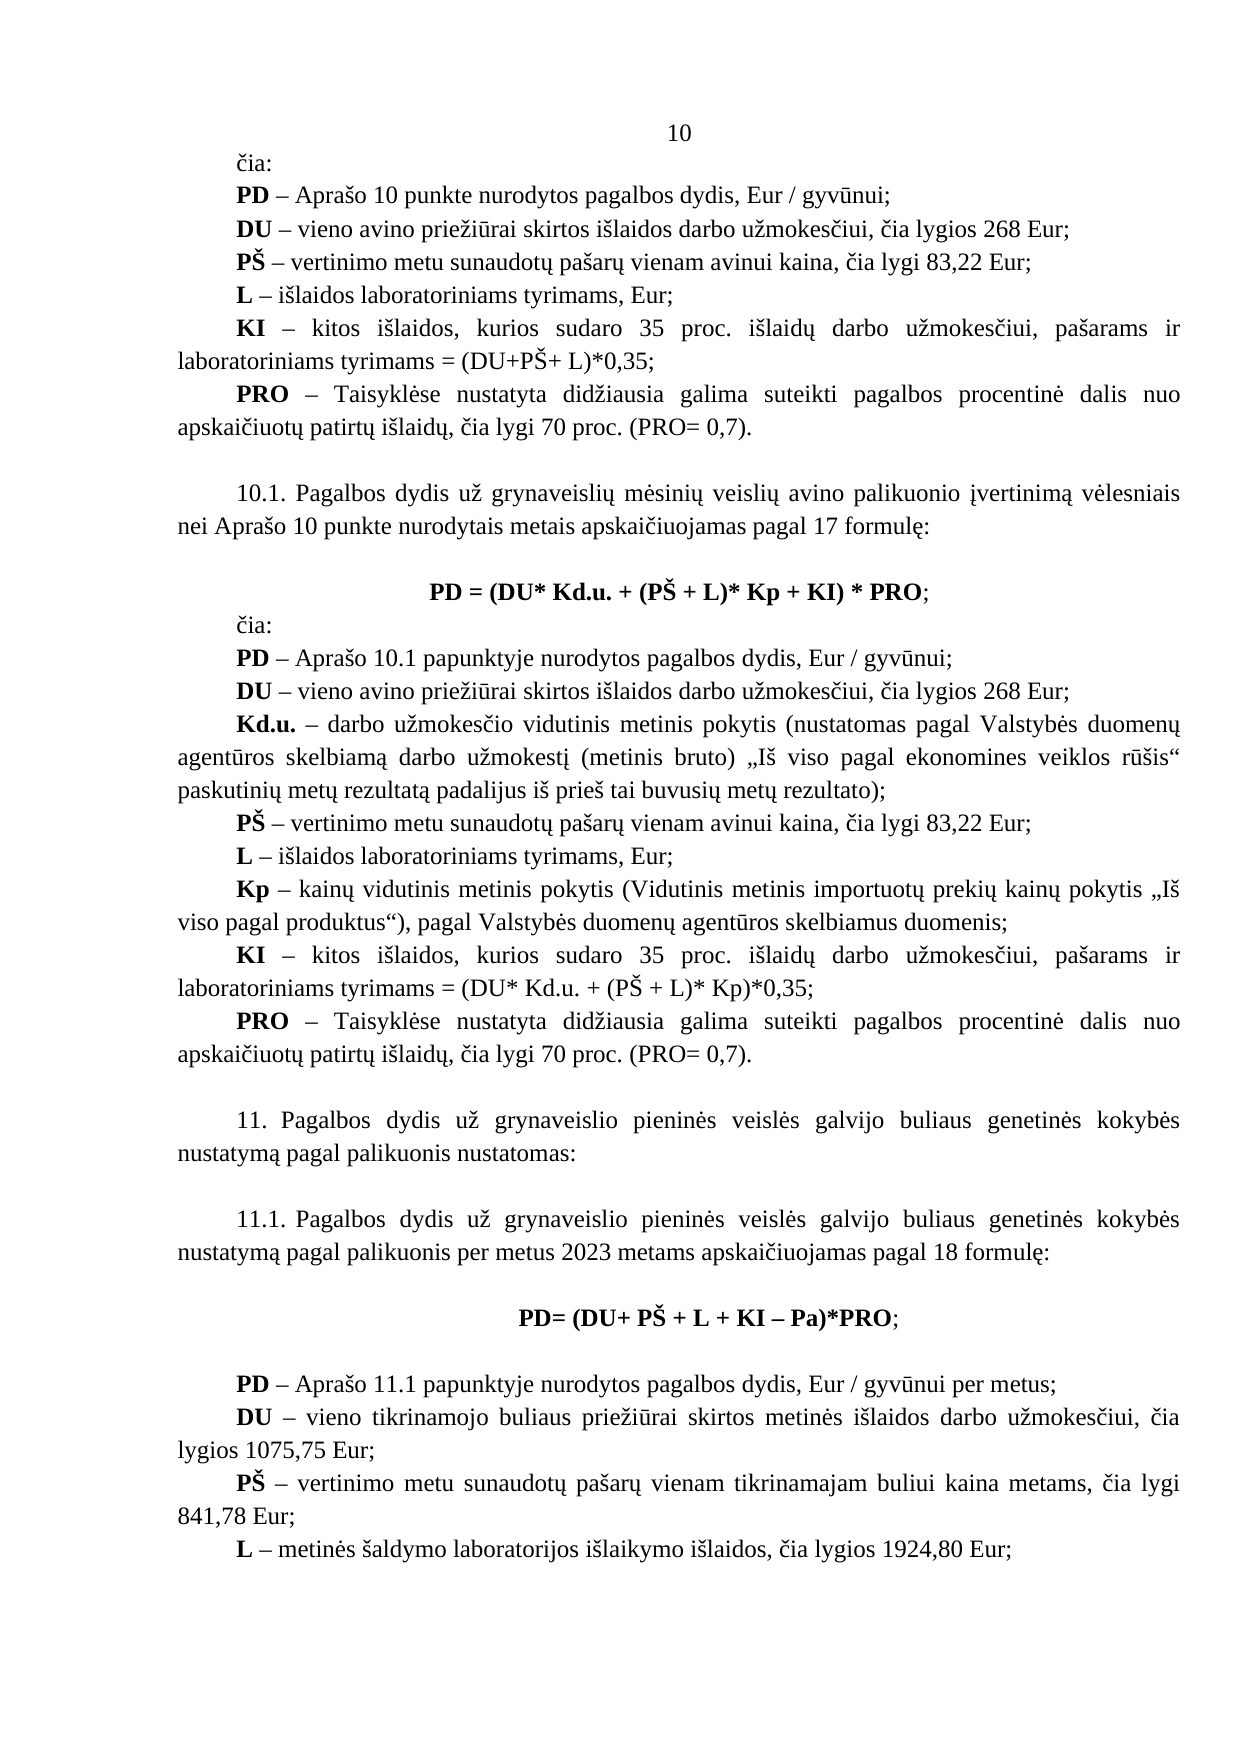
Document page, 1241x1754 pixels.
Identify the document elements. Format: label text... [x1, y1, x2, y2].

text PD= (DU+ PŠ + L + KI – Pa)*PRO; [177, 1303, 1181, 1332]
text PŠ – vertinimo metu sunaudotų pašarų vienam avinui kaina, čia lygi 83,22 Eur; [177, 808, 1181, 837]
text 11. Pagalbos dydis už grynaveislio pieninės veislės galvijo buliaus genetinės kokybės nustatymą pagal palikuonis nustatomas: [177, 1105, 1181, 1167]
text DU – vieno tikrinamojo buliaus priežiūrai skirtos metinės išlaidos darbo užmokesčiui, čia lygios 1075,75 Eur; [177, 1402, 1181, 1464]
text PŠ – vertinimo metu sunaudotų pašarų vienam tikrinamajam buliui kaina metams, čia lygi 841,78 Eur; [177, 1468, 1181, 1530]
text DU – vieno avino priežiūrai skirtos išlaidos darbo užmokesčiui, čia lygios 268 Eur; [177, 214, 1181, 242]
text PD = (DU* Kd.u. + (PŠ + L)* Kp + KI) * PRO; [177, 577, 1181, 606]
text L – metinės šaldymo laboratorijos išlaikymo išlaidos, čia lygios 1924,80 Eur; [177, 1534, 1181, 1563]
text PRO – Taisyklėse nustatyta didžiausia galima suteikti pagalbos procentinė dalis nuo apskaičiuotų patirtų išlaidų, čia lygi 70 proc. (PRO= 0,7). [177, 1006, 1181, 1068]
text čia: [177, 610, 1181, 639]
text 11.1. Pagalbos dydis už grynaveislio pieninės veislės galvijo buliaus genetinės kokybės nustatymą pagal palikuonis per metus 2023 metams apskaičiuojamas pagal 18 formulę: [177, 1204, 1181, 1266]
text PD – Aprašo 10.1 papunktyje nurodytos pagalbos dydis, Eur / gyvūnui; [177, 643, 1181, 672]
text KI – kitos išlaidos, kurios sudaro 35 proc. išlaidų darbo užmokesčiui, pašarams ir laboratoriniams tyrimams = (DU+PŠ+ L)*0,35; [177, 313, 1181, 374]
text PD – Aprašo 10 punkte nurodytos pagalbos dydis, Eur / gyvūnui; [177, 181, 1181, 209]
text PD – Aprašo 11.1 papunktyje nurodytos pagalbos dydis, Eur / gyvūnui per metus; [177, 1369, 1181, 1398]
text Kp – kainų vidutinis metinis pokytis (Vidutinis metinis importuotų prekių kainų pokytis „Iš viso pagal produktus“), pagal Valstybės duomenų agentūros skelbiamus duomenis; [177, 874, 1181, 936]
text Kd.u. – darbo užmokesčio vidutinis metinis pokytis (nustatomas pagal Valstybės duomenų agentūros skelbiamą darbo užmokestį (metinis bruto) „Iš viso pagal ekonomines veiklos rūšis“ paskutinių metų rezultatą padalijus iš prieš tai buvusių metų rezultato); [177, 709, 1181, 804]
text DU – vieno avino priežiūrai skirtos išlaidos darbo užmokesčiui, čia lygios 268 Eur; [177, 676, 1181, 705]
text PŠ – vertinimo metu sunaudotų pašarų vienam avinui kaina, čia lygi 83,22 Eur; [177, 247, 1181, 275]
text 10.1. Pagalbos dydis už grynaveislių mėsinių veislių avino palikuonio įvertinimą vėlesniais nei Aprašo 10 punkte nurodytais metais apskaičiuojamas pagal 17 formulę: [177, 478, 1181, 539]
text čia: [177, 148, 1181, 176]
text KI – kitos išlaidos, kurios sudaro 35 proc. išlaidų darbo užmokesčiui, pašarams ir laboratoriniams tyrimams = (DU* Kd.u. + (PŠ + L)* Kp)*0,35; [177, 940, 1181, 1002]
text L – išlaidos laboratoriniams tyrimams, Eur; [177, 841, 1181, 870]
text L – išlaidos laboratoriniams tyrimams, Eur; [177, 280, 1181, 308]
text PRO – Taisyklėse nustatyta didžiausia galima suteikti pagalbos procentinė dalis nuo apskaičiuotų patirtų išlaidų, čia lygi 70 proc. (PRO= 0,7). [177, 379, 1181, 441]
